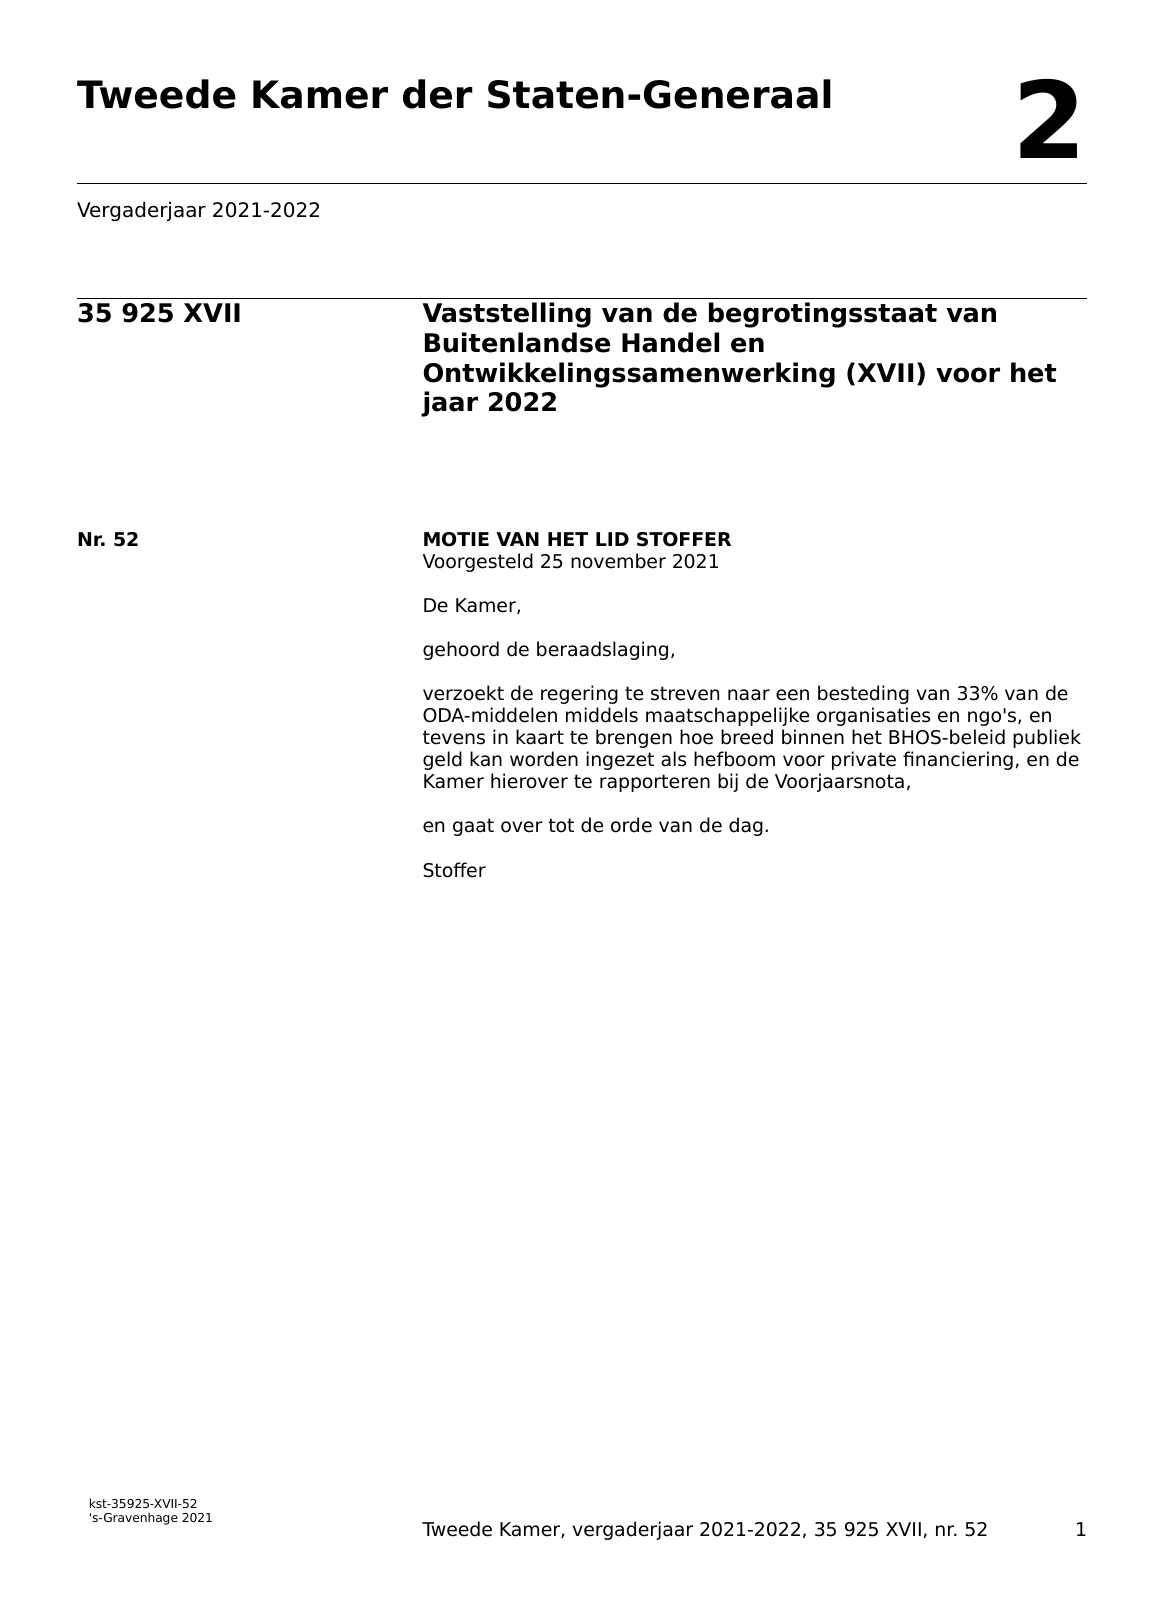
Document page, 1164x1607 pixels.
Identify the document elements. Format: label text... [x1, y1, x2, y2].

text Stoffer [422, 859, 1087, 881]
table_header Tweede Kamer der Staten-Generaal [77, 59, 886, 183]
text kst-35925-XVII-52 [88, 1497, 323, 1511]
text Voorgesteld 25 november 2021 [422, 551, 1087, 573]
text en gaat over tot de orde van de dag. [422, 815, 1087, 837]
table_cell Vergaderjaar 2021-2022 [77, 184, 1087, 298]
text De Kamer, [422, 595, 1087, 617]
text gehoord de beraadslaging, [422, 639, 1087, 661]
text 's-Gravenhage 2021 [88, 1511, 323, 1525]
text verzoekt de regering te streven naar een besteding van 33% van de ODA-middelen middels maatschappelijke organisaties en ngo's, en tevens in kaart te brengen hoe breed binnen het BHOS-beleid publiek geld kan worden ingezet als hefboom voor private financiering, en de Kamer hierover te rapporteren bij de Voorjaarsnota, [422, 683, 1087, 793]
subtitle Nr. 52 MOTIE VAN HET LID STOFFER [77, 529, 1087, 551]
table_header 2 [886, 59, 1087, 183]
subtitle 35 925 XVII Vaststelling van de begrotingsstaat van Buitenlandse Handel en Ontwikkelingssamenwerking (XVII) voor het jaar 2022 [77, 299, 1087, 418]
